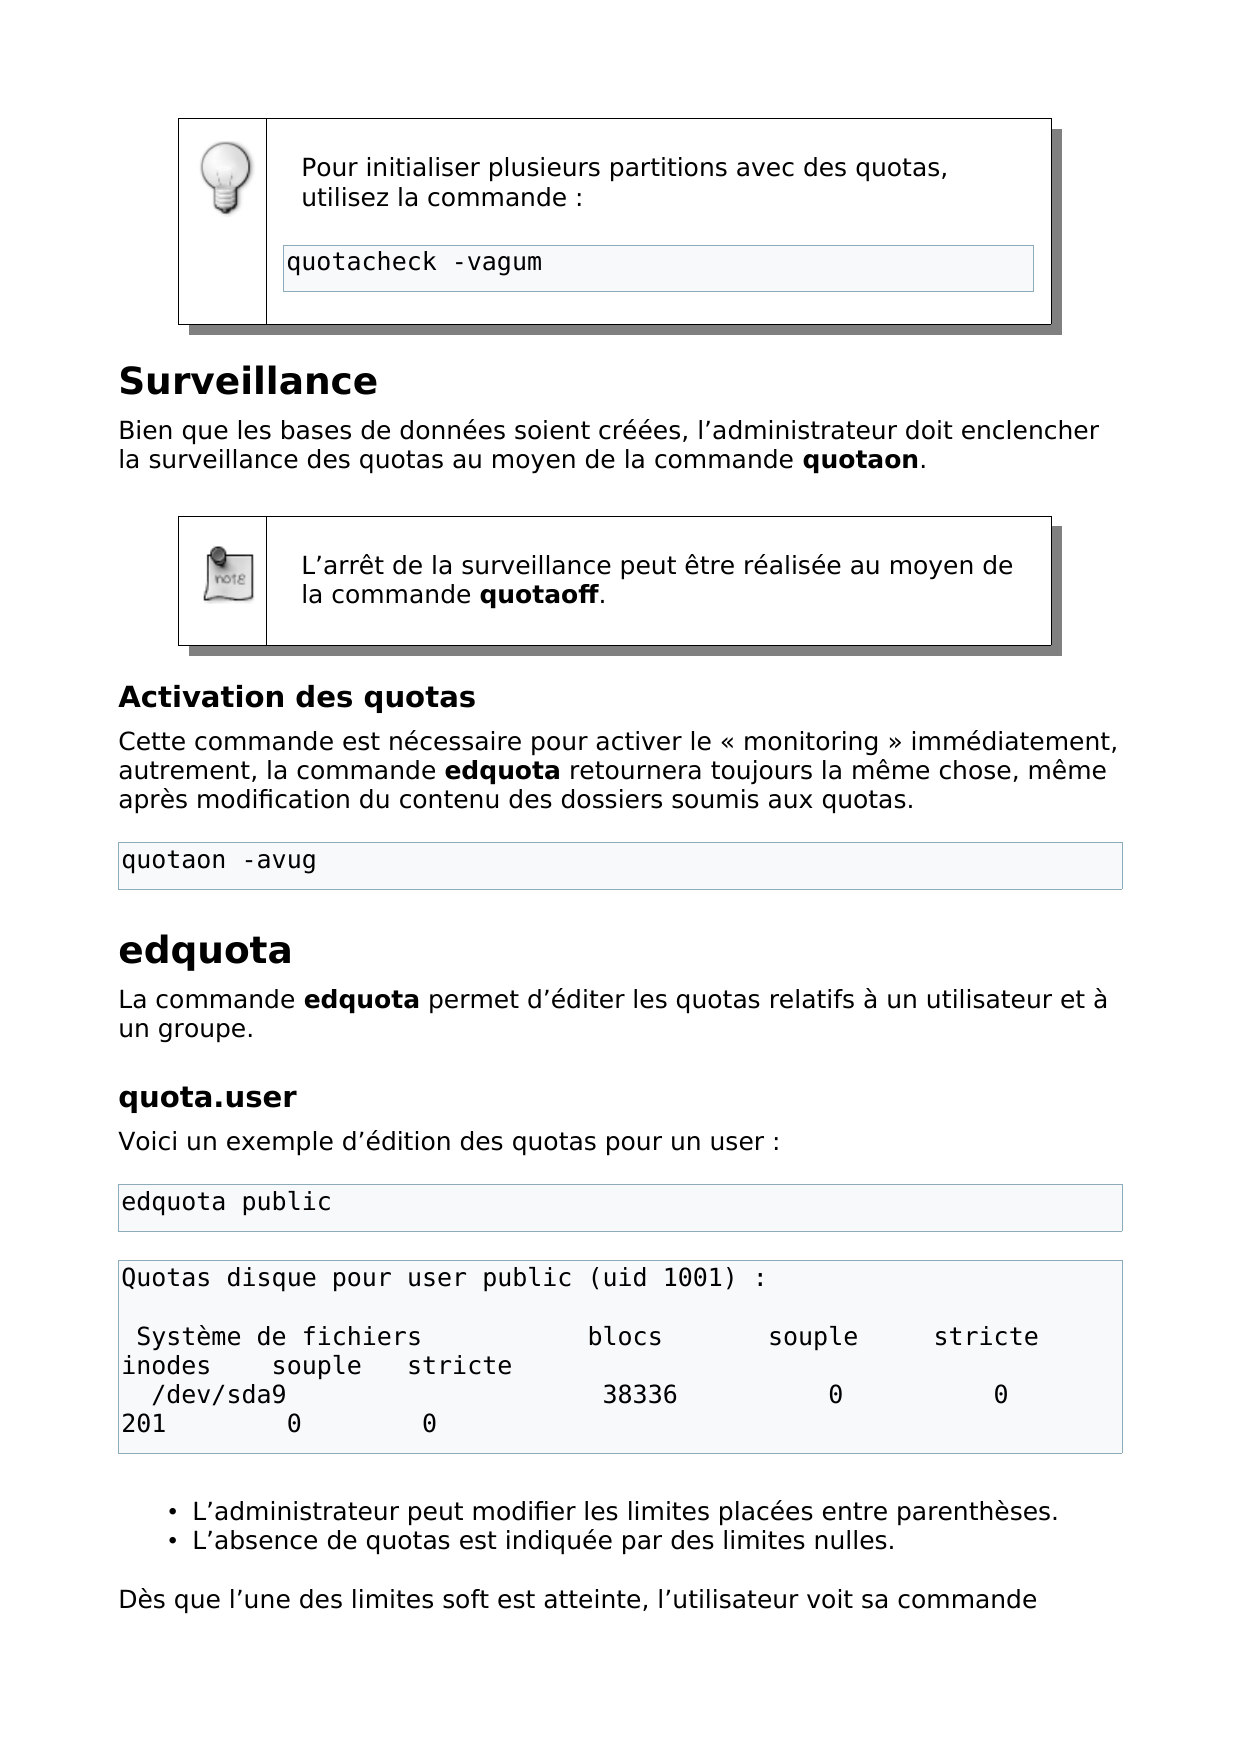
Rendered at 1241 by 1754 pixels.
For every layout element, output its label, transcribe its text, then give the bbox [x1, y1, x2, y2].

table_header edquota public [119, 1185, 1122, 1231]
table_header L’arrêt de la surveillance peut être réalisée au moyen de la commande quotaoff. [267, 517, 1051, 645]
table_header [179, 119, 266, 324]
table_header Quotas disque pour user public (uid 1001) : Système de fichiers blocs souple stricte inodes souple stricte /dev/sda9 38336 0 0 201 0 0 [119, 1261, 1122, 1453]
picture [190, 539, 266, 615]
table_header quotaon -avug [119, 843, 1122, 889]
text La commande edquota permet d’éditer les quotas relatifs à un utilisateur et à un groupe. [118, 985, 1122, 1043]
subtitle Surveillance [118, 360, 1122, 403]
text Dès que l’une des limites soft est atteinte, l’utilisateur voit sa commande [118, 1585, 1122, 1614]
picture [190, 141, 266, 217]
list L’administrateur peut modifier les limites placées entre parenthèses. [177, 1497, 1122, 1527]
text Bien que les bases de données soient créées, l’administrateur doit enclencher la surveillance des quotas au moyen de la commande quotaon. [118, 416, 1122, 503]
table_header [179, 517, 266, 645]
table_header Pour initialiser plusieurs partitions avec des quotas, utilisez la commande : [267, 119, 1051, 324]
list L’absence de quotas est indiquée par des limites nulles. [177, 1527, 1122, 1556]
text Voici un exemple d’édition des quotas pour un user : [118, 1127, 1122, 1156]
subtitle Activation des quotas [118, 681, 1122, 715]
subtitle edquota [118, 929, 1122, 972]
table_header quotacheck -vagum [284, 246, 1033, 291]
text Cette commande est nécessaire pour activer le « monitoring » immédiatement, autrement, la commande edquota retournera toujours la même chose, même après modification du contenu des dossiers soumis aux quotas. [118, 727, 1122, 815]
subtitle quota.user [118, 1081, 1122, 1115]
